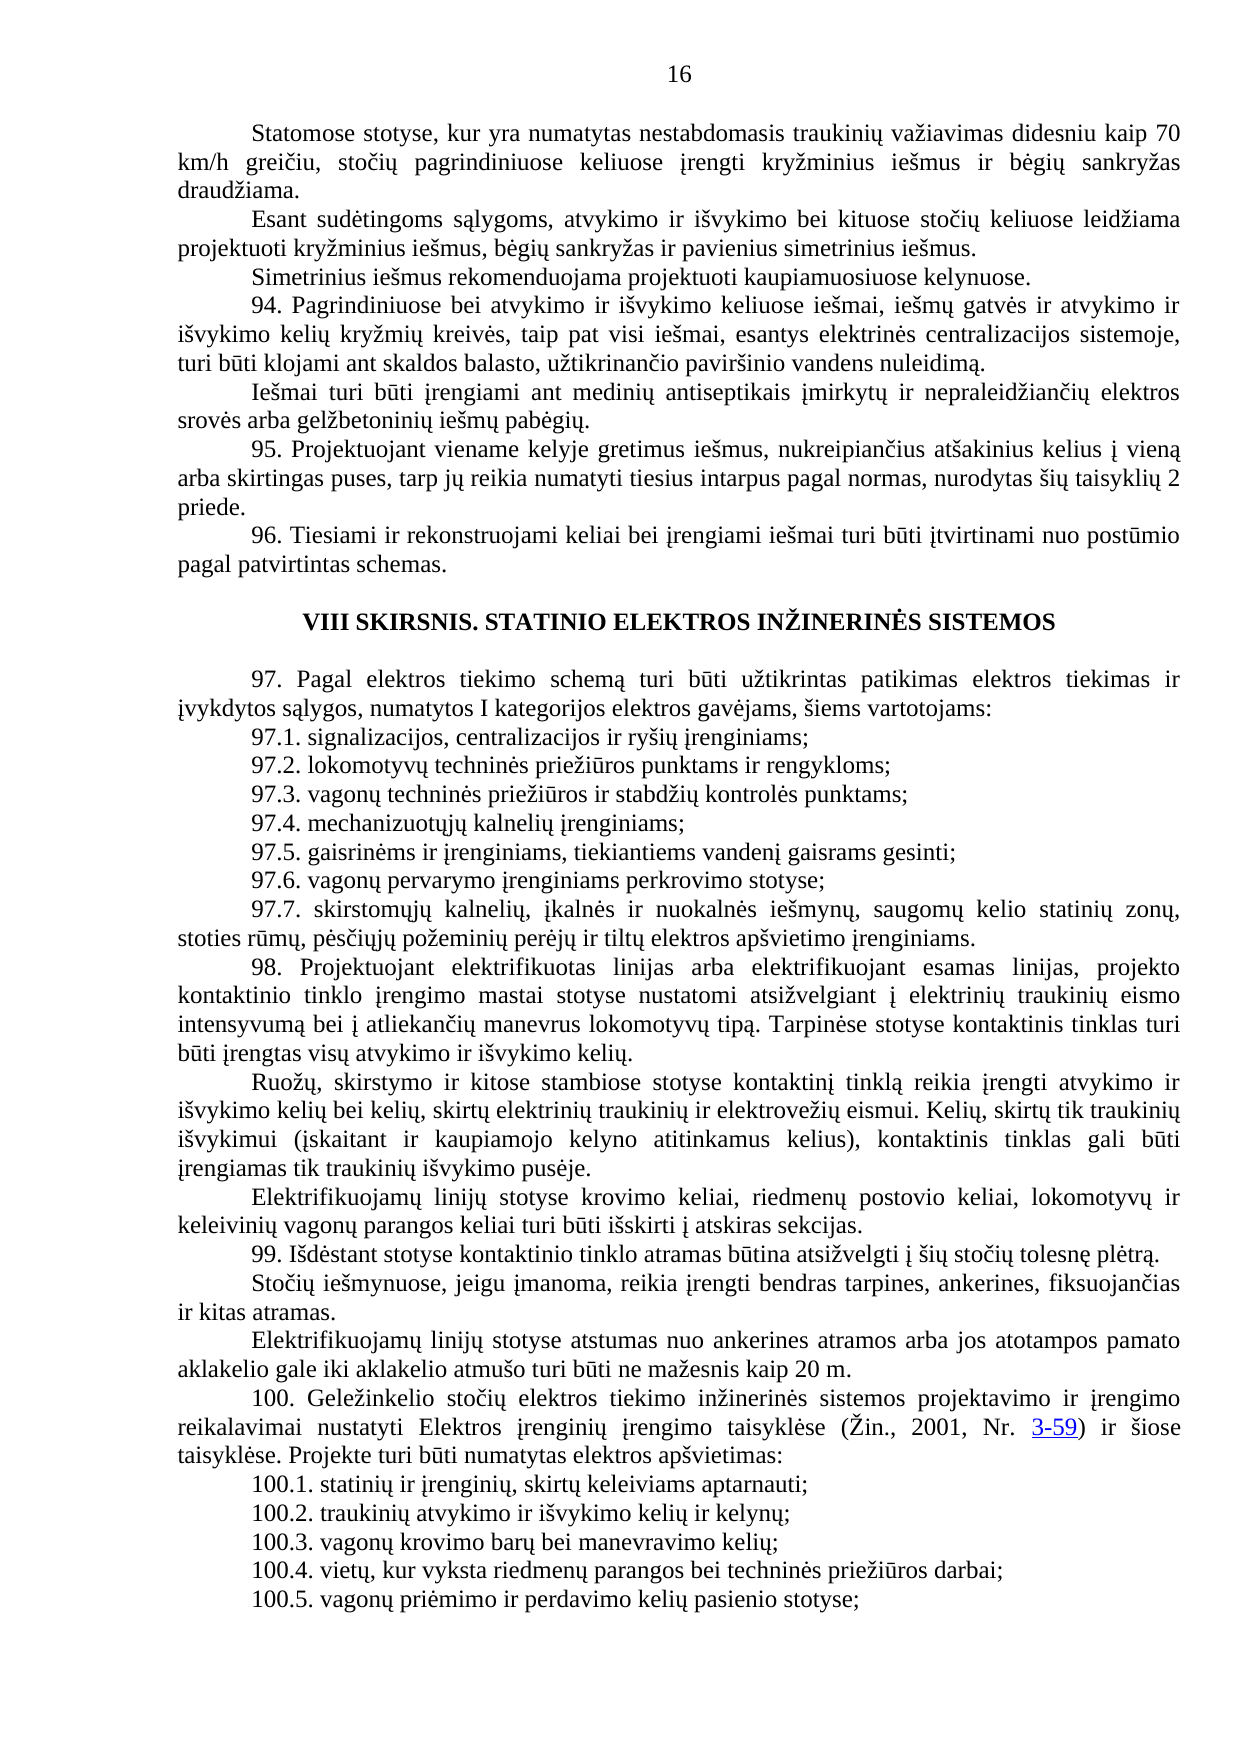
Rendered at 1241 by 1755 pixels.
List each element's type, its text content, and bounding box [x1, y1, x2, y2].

text Elektrifikuojamų linijų stotyse krovimo keliai, riedmenų postovio keliai, lokomotyvų ir keleivinių vagonų parangos keliai turi būti išskirti į atskiras sekcijas. [177, 1182, 1181, 1239]
text 97.4. mechanizuotųjų kalnelių įrenginiams; [177, 808, 1181, 837]
text 97.5. gaisrinėms ir įrenginiams, tiekiantiems vandenį gaisrams gesinti; [177, 837, 1181, 866]
text Esant sudėtingoms sąlygoms, atvykimo ir išvykimo bei kituose stočių keliuose leidžiama projektuoti kryžminius iešmus, bėgių sankryžas ir pavienius simetrinius iešmus. [177, 204, 1181, 262]
text 100.5. vagonų priėmimo ir perdavimo kelių pasienio stotyse; [177, 1584, 1181, 1613]
text 97.6. vagonų pervarymo įrenginiams perkrovimo stotyse; [177, 866, 1181, 894]
text 97.1. signalizacijos, centralizacijos ir ryšių įrenginiams; [177, 722, 1181, 751]
text 96. Tiesiami ir rekonstruojami keliai bei įrengiami iešmai turi būti įtvirtinami nuo postūmio pagal patvirtintas schemas. [177, 521, 1181, 578]
text Stočių iešmynuose, jeigu įmanoma, reikia įrengti bendras tarpines, ankerines, fiksuojančias ir kitas atramas. [177, 1268, 1181, 1326]
text 100.1. statinių ir įrenginių, skirtų keleiviams aptarnauti; [177, 1469, 1181, 1498]
text 95. Projektuojant viename kelyje gretimus iešmus, nukreipiančius atšakinius kelius į vieną arba skirtingas puses, tarp jų reikia numatyti tiesius intarpus pagal normas, nurodytas šių taisyklių 2 priede. [177, 434, 1181, 521]
text 97.7. skirstomųjų kalnelių, įkalnės ir nuokalnės iešmynų, saugomų kelio statinių zonų, stoties rūmų, pėsčiųjų požeminių perėjų ir tiltų elektros apšvietimo įrenginiams. [177, 894, 1181, 952]
text 100. Geležinkelio stočių elektros tiekimo inžinerinės sistemos projektavimo ir įrengimo reikalavimai nustatyti Elektros įrenginių įrengimo taisyklėse (Žin., 2001, Nr. 3-59) ir šiose taisyklėse. Projekte turi būti numatytas elektros apšvietimas: [177, 1383, 1181, 1469]
text 100.4. vietų, kur vyksta riedmenų parangos bei techninės priežiūros darbai; [177, 1556, 1181, 1584]
text 97. Pagal elektros tiekimo schemą turi būti užtikrintas patikimas elektros tiekimas ir įvykdytos sąlygos, numatytos I kategorijos elektros gavėjams, šiems vartotojams: [177, 664, 1181, 722]
text 99. Išdėstant stotyse kontaktinio tinklo atramas būtina atsižvelgti į šių stočių tolesnę plėtrą. [177, 1239, 1181, 1268]
text 100.3. vagonų krovimo barų bei manevravimo kelių; [177, 1527, 1181, 1556]
text 97.2. lokomotyvų techninės priežiūros punktams ir rengykloms; [177, 751, 1181, 779]
text 94. Pagrindiniuose bei atvykimo ir išvykimo keliuose iešmai, iešmų gatvės ir atvykimo ir išvykimo kelių kryžmių kreivės, taip pat visi iešmai, esantys elektrinės centralizacijos sistemoje, turi būti klojami ant skaldos balasto, užtikrinančio paviršinio vandens nuleidimą. [177, 291, 1181, 377]
text Statomose stotyse, kur yra numatytas nestabdomasis traukinių važiavimas didesniu kaip 70 km/h greičiu, stočių pagrindiniuose keliuose įrengti kryžminius iešmus ir bėgių sankryžas draudžiama. [177, 118, 1181, 204]
text VIII SKIRSNIS. STATINIO ELEKTROS INŽINERINĖS SISTEMOS [177, 607, 1181, 636]
text Iešmai turi būti įrengiami ant medinių antiseptikais įmirkytų ir nepraleidžiančių elektros srovės arba gelžbetoninių iešmų pabėgių. [177, 377, 1181, 434]
text Ruožų, skirstymo ir kitose stambiose stotyse kontaktinį tinklą reikia įrengti atvykimo ir išvykimo kelių bei kelių, skirtų elektrinių traukinių ir elektrovežių eismui. Kelių, skirtų tik traukinių išvykimui (įskaitant ir kaupiamojo kelyno atitinkamus kelius), kontaktinis tinklas gali būti įrengiamas tik traukinių išvykimo pusėje. [177, 1067, 1181, 1182]
text 98. Projektuojant elektrifikuotas linijas arba elektrifikuojant esamas linijas, projekto kontaktinio tinklo įrengimo mastai stotyse nustatomi atsižvelgiant į elektrinių traukinių eismo intensyvumą bei į atliekančių manevrus lokomotyvų tipą. Tarpinėse stotyse kontaktinis tinklas turi būti įrengtas visų atvykimo ir išvykimo kelių. [177, 952, 1181, 1067]
text Simetrinius iešmus rekomenduojama projektuoti kaupiamuosiuose kelynuose. [177, 262, 1181, 291]
text 97.3. vagonų techninės priežiūros ir stabdžių kontrolės punktams; [177, 779, 1181, 808]
text Elektrifikuojamų linijų stotyse atstumas nuo ankerines atramos arba jos atotampos pamato aklakelio gale iki aklakelio atmušo turi būti ne mažesnis kaip 20 m. [177, 1326, 1181, 1383]
text 100.2. traukinių atvykimo ir išvykimo kelių ir kelynų; [177, 1498, 1181, 1527]
